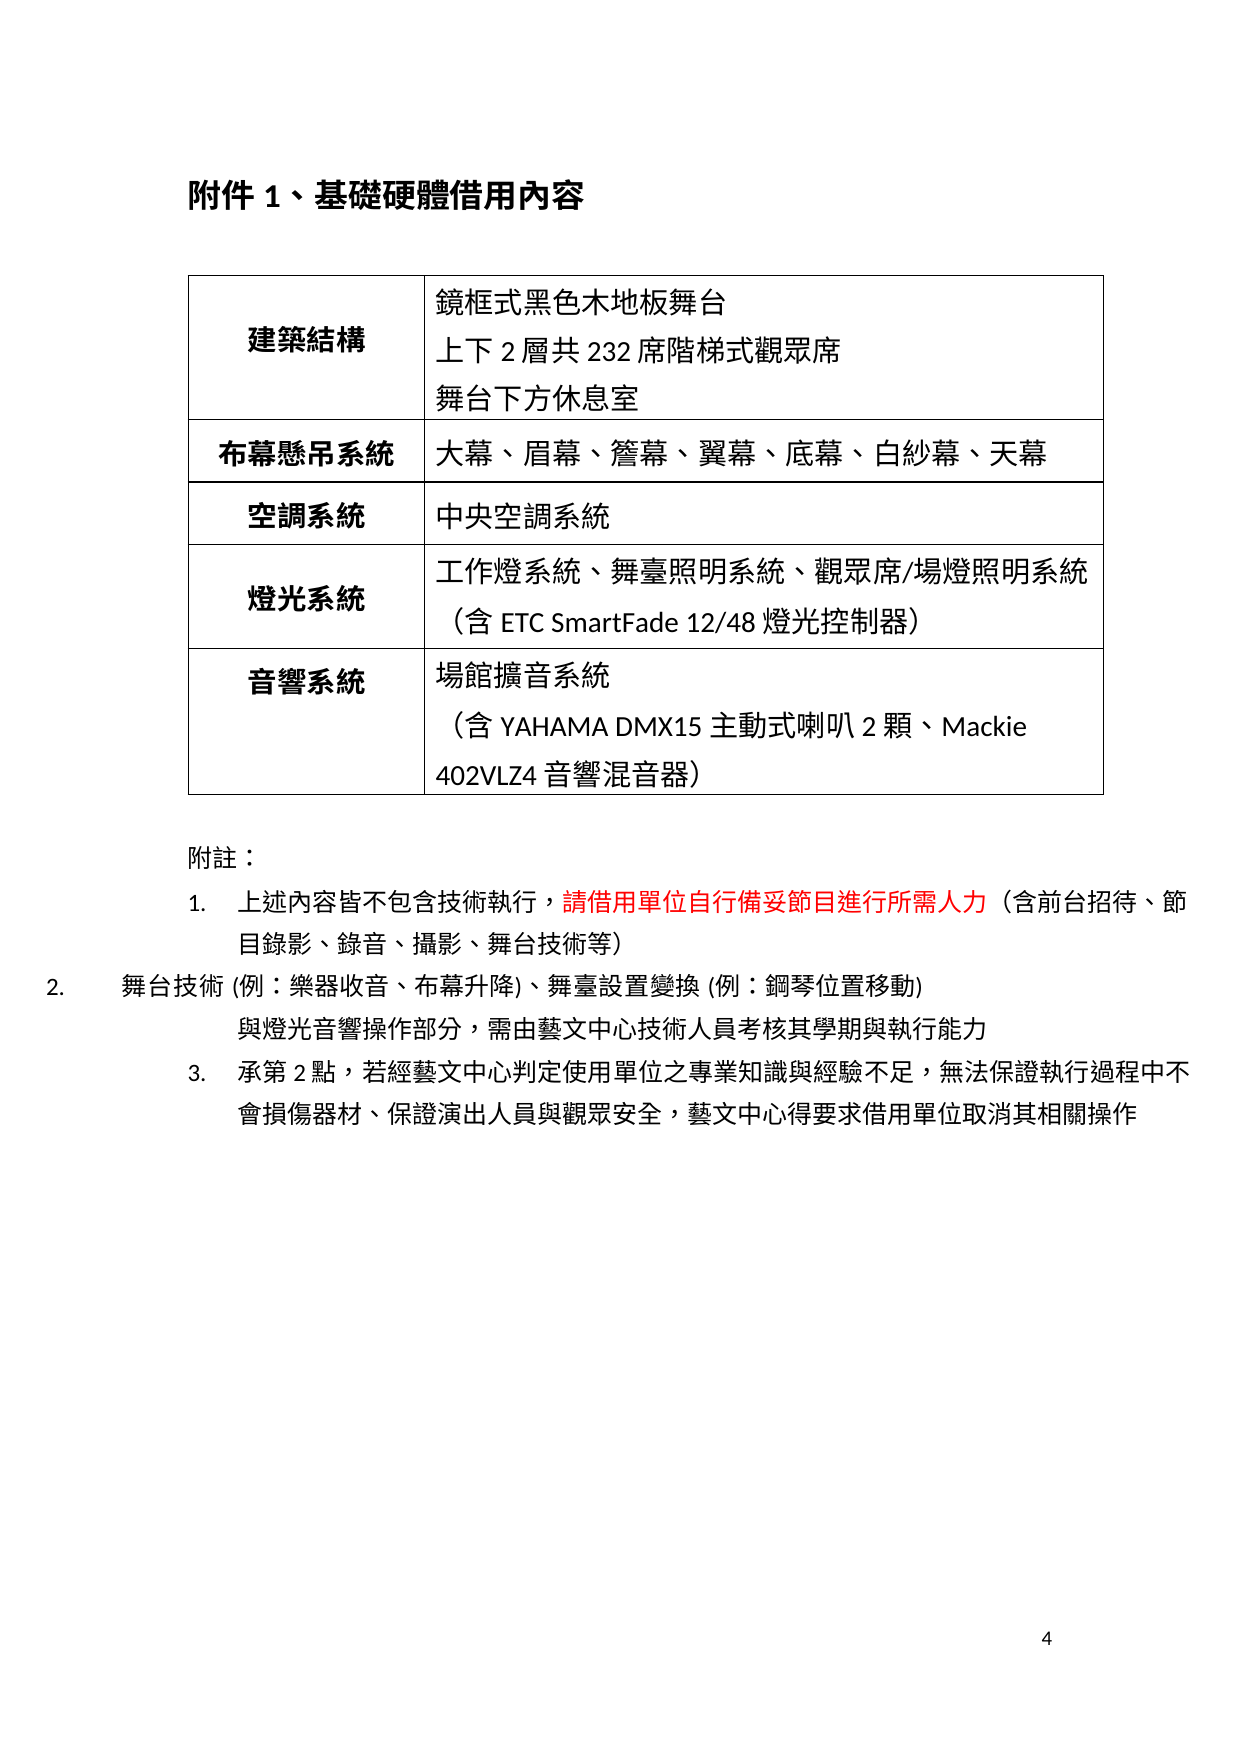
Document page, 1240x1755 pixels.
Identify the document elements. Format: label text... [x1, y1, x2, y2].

table_header 鏡框式黑色木地板舞台 上下 2 層共 232 席階梯式觀眾席舞台下方休息室 [425, 276, 1103, 419]
table_cell 中央空調系統 [425, 483, 1103, 544]
table_cell 音響系統 [189, 649, 424, 794]
list 承第 2 點，若經藝文中心判定使用單位之專業知識與經驗不足，無法保證執行過程中不會損傷器材、保證演出人員與觀眾安全，藝文中心得要求借用單位取消其相關操作 [187, 1052, 1192, 1131]
table_cell 空調系統 [189, 483, 424, 544]
table_cell 工作燈系統、舞臺照明系統、觀眾席/場燈照明系統 （含 ETC SmartFade 12/48 燈光控制器） [425, 545, 1103, 648]
list 上述內容皆不包含技術執行，請借用單位自行備妥節目進行所需人力（含前台招待、節目錄影、錄音、攝影、舞台技術等） [187, 882, 1192, 961]
table_header 建築結構 [189, 276, 424, 419]
table_cell 大幕、眉幕、簷幕、翼幕、底幕、白紗幕、天幕 [425, 420, 1103, 481]
list 舞台技術 (例：樂器收音、布幕升降)、舞臺設置變換 (例：鋼琴位置移動) [46, 968, 1192, 1002]
table_cell 場館擴音系統 （含 YAHAMA DMX15 主動式喇叭 2 顆、Mackie 402VLZ4 音響混音器） [425, 649, 1103, 794]
subtitle 附件 1、基礎硬體借用內容 [187, 170, 1192, 216]
table_cell 布幕懸吊系統 [189, 420, 424, 481]
text 與燈光音響操作部分，需由藝文中心技術人員考核其學期與執行能力 [237, 1009, 1192, 1046]
text 附註： [187, 839, 1192, 875]
table_cell 燈光系統 [189, 545, 424, 648]
